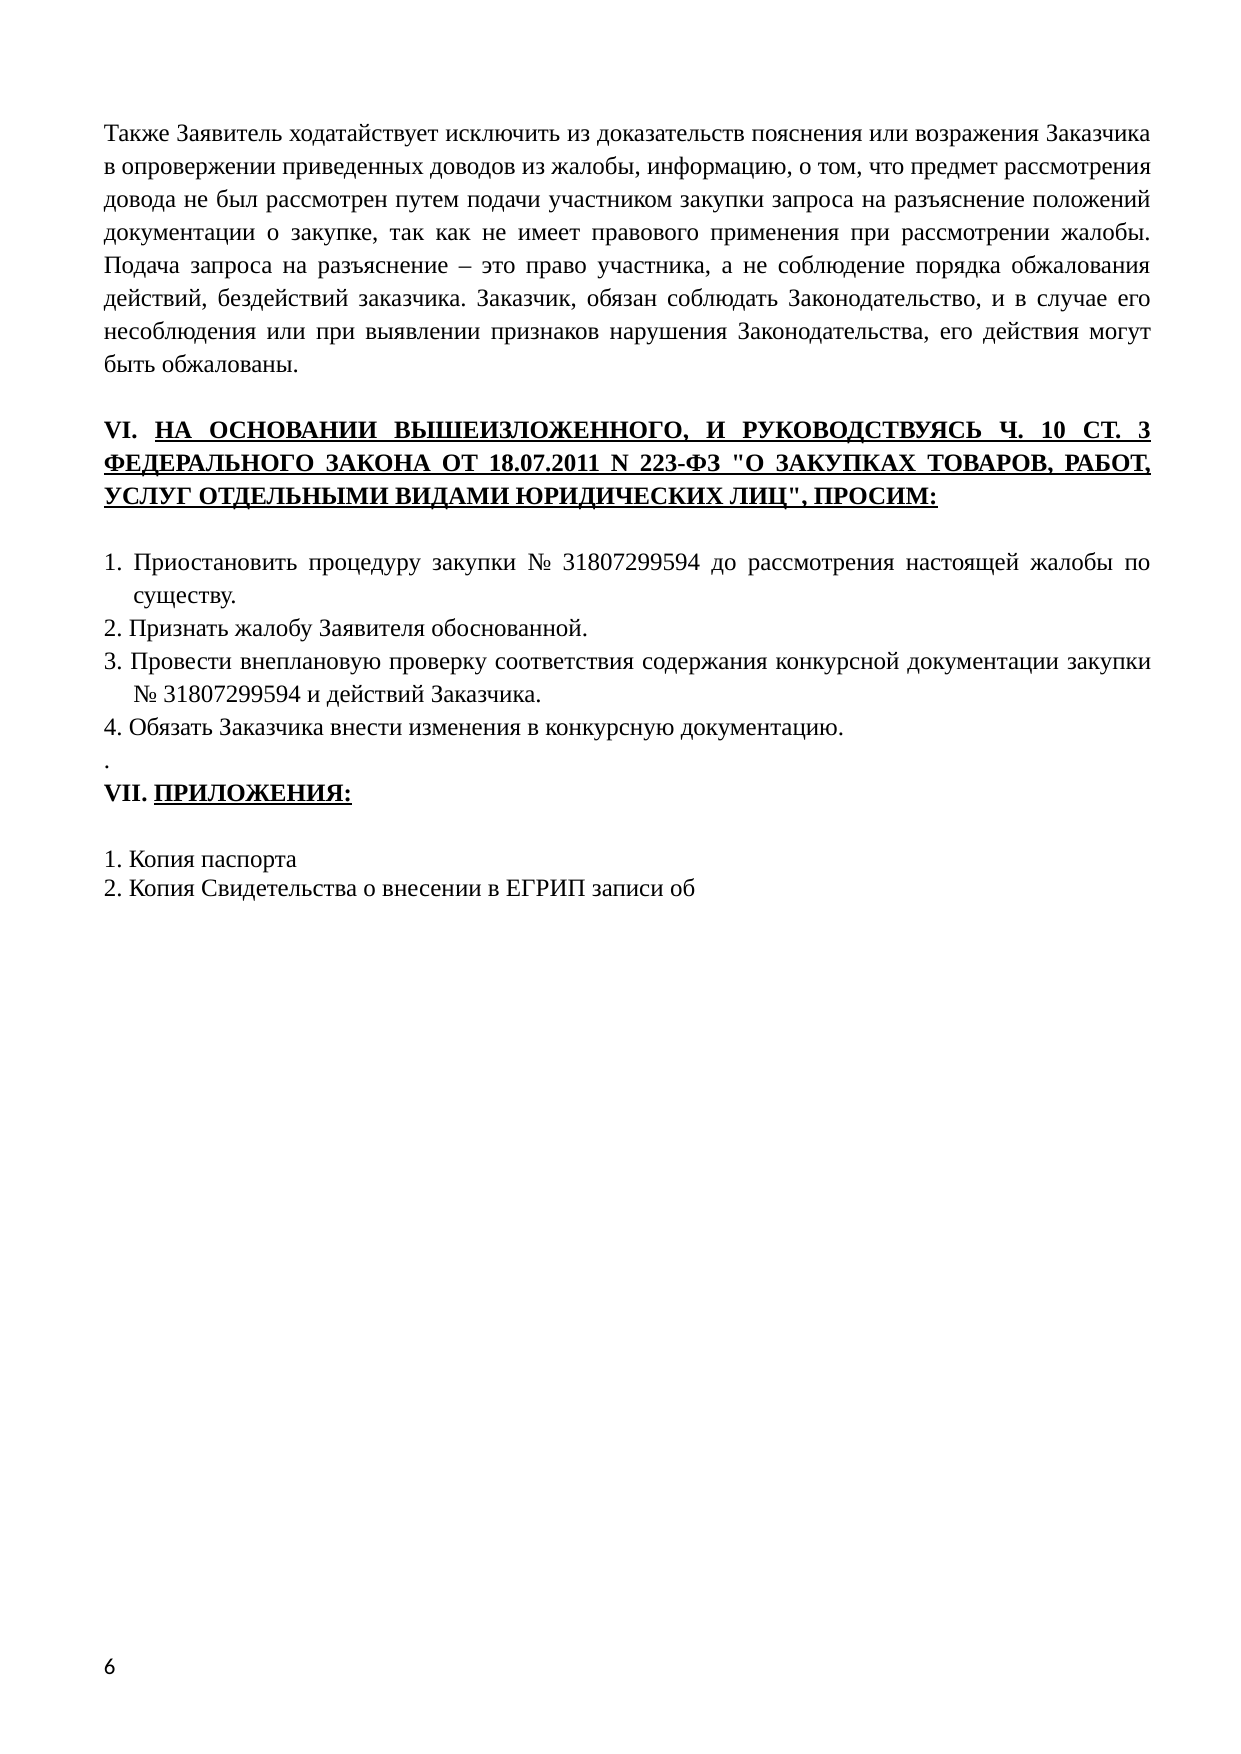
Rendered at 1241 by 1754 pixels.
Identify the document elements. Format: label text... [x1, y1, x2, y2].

text 1. Приостановить процедуру закупки № 31807299594 до рассмотрения настоящей жалобы по существу. [103, 547, 1152, 609]
text VII. ПРИЛОЖЕНИЯ: [103, 778, 1152, 807]
text 4. Обязать Заказчика внести изменения в конкурсную документацию. [103, 712, 1152, 741]
text . [103, 746, 1152, 774]
text VI. НА ОСНОВАНИИ ВЫШЕИЗЛОЖЕННОГО, И РУКОВОДСТВУЯСЬ Ч. 10 СТ. 3 ФЕДЕРАЛЬНОГО ЗАКОНА ОТ 18.07.2011 N 223-ФЗ "О ЗАКУПКАХ ТОВАРОВ, РАБОТ, УСЛУГ ОТДЕЛЬНЫМИ ВИДАМИ ЮРИДИЧЕСКИХ ЛИЦ", ПРОСИМ: [103, 415, 1152, 510]
text 3. Провести внеплановую проверку соответствия содержания конкурсной документации закупки № 31807299594 и действий Заказчика. [103, 646, 1152, 708]
text Также Заявитель ходатайствует исключить из доказательств пояснения или возражения Заказчика в опровержении приведенных доводов из жалобы, информацию, о том, что предмет рассмотрения довода не был рассмотрен путем подачи участником закупки запроса на разъяснение положений документации о закупке, так как не имеет правового применения при рассмотрении жалобы. Подача запроса на разъяснение – это право участника, а не соблюдение порядка обжалования действий, бездействий заказчика. Заказчик, обязан соблюдать Законодательство, и в случае его несоблюдения или при выявлении признаков нарушения Законодательства, его действия могут быть обжалованы. [103, 118, 1152, 378]
text 2. Признать жалобу Заявителя обоснованной. [103, 613, 1152, 642]
text 1. Копия паспорта [103, 844, 1152, 873]
text 2. Копия Свидетельства о внесении в ЕГРИП записи об [103, 873, 1152, 902]
